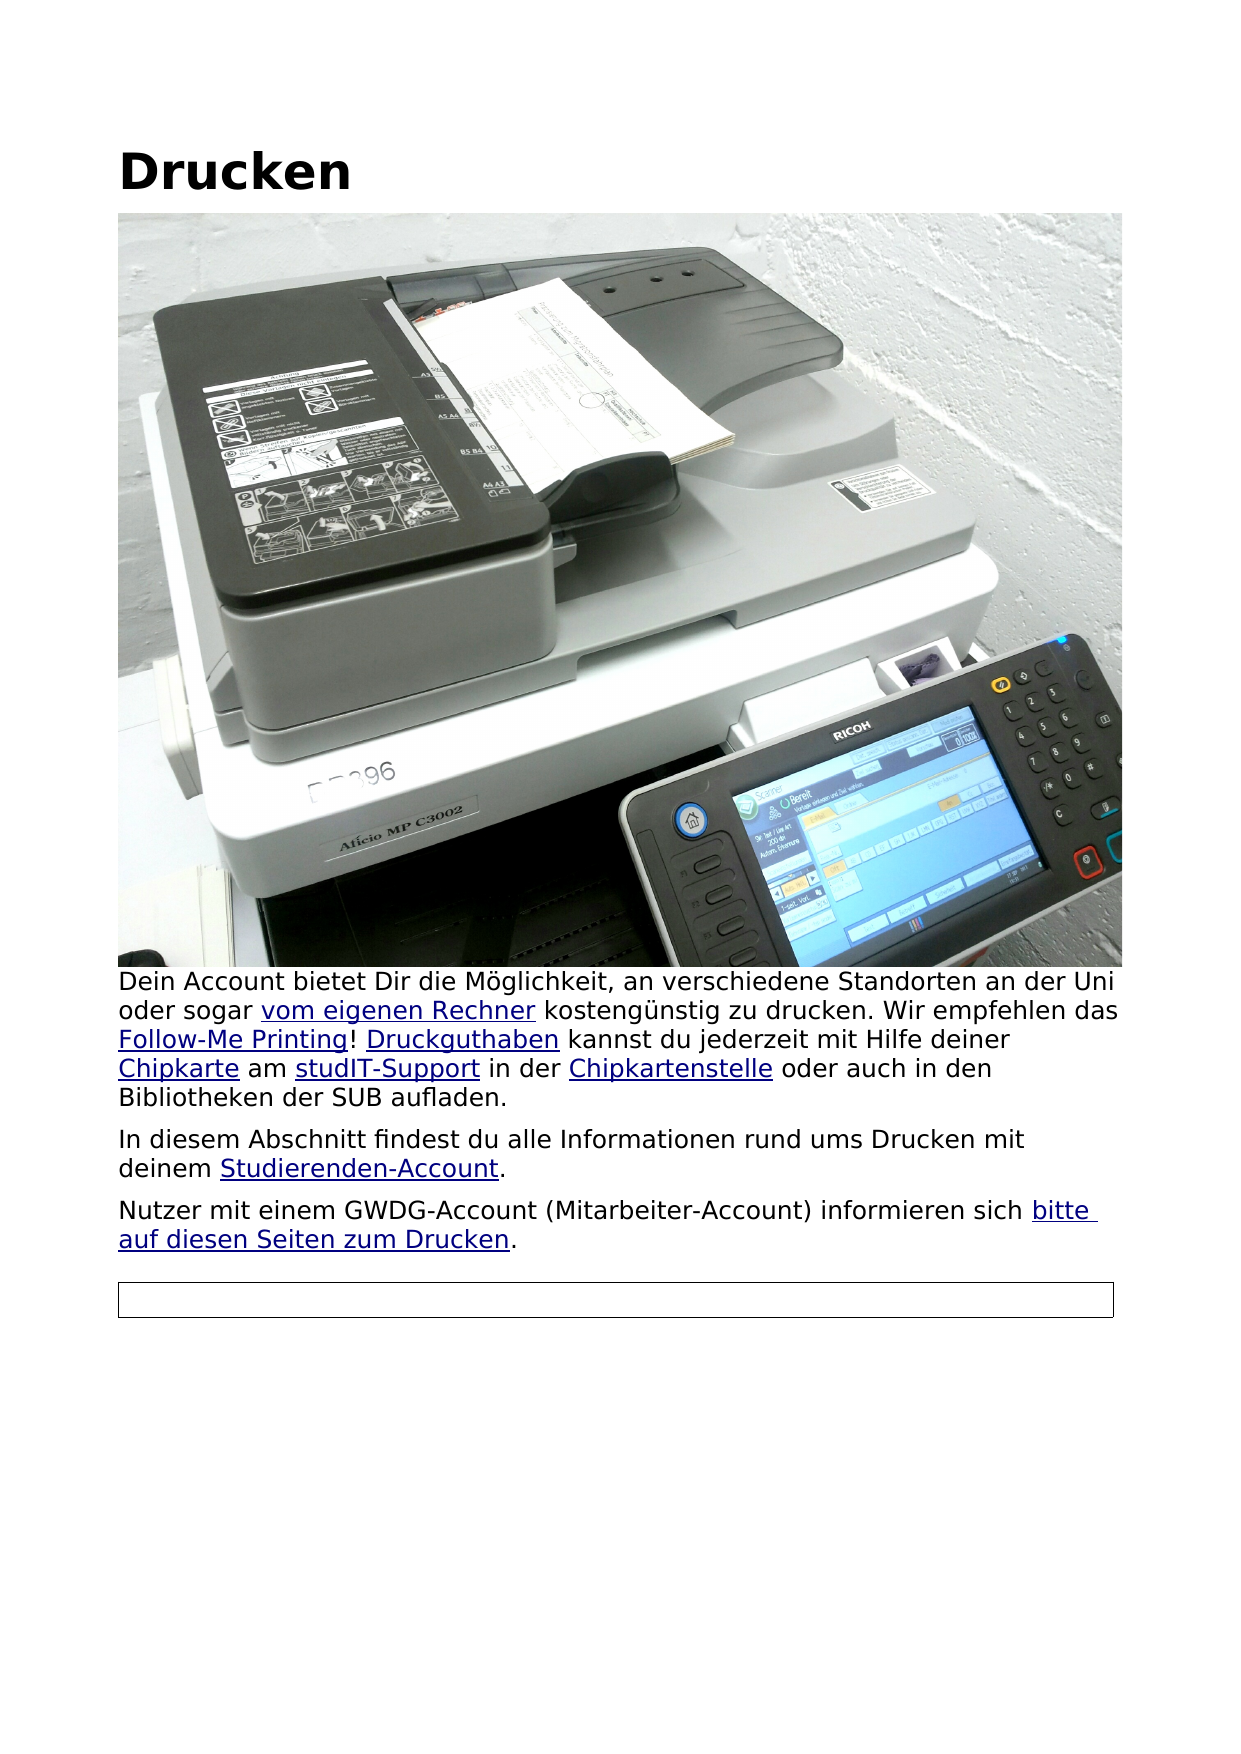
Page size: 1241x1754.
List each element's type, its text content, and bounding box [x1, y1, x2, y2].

picture [118, 213, 1123, 967]
text Dein Account bietet Dir die Möglichkeit, an verschiedene Standorten an der Uni oder sogar vom eigenen Rechner kostengünstig zu drucken. Wir empfehlen das Follow-Me Printing! Druckguthaben kannst du jederzeit mit Hilfe deiner Chipkarte am studIT-Support in der Chipkartenstelle oder auch in den Bibliotheken der SUB aufladen. [118, 967, 1122, 1113]
text Nutzer mit einem GWDG-Account (Mitarbeiter-Account) informieren sich bitte auf diesen Seiten zum Drucken. [118, 1196, 1122, 1254]
table_header [119, 1283, 1113, 1317]
text In diesem Abschnitt findest du alle Informationen rund ums Drucken mit deinem Studierenden-Account. [118, 1125, 1122, 1183]
subtitle Drucken [118, 143, 1122, 201]
